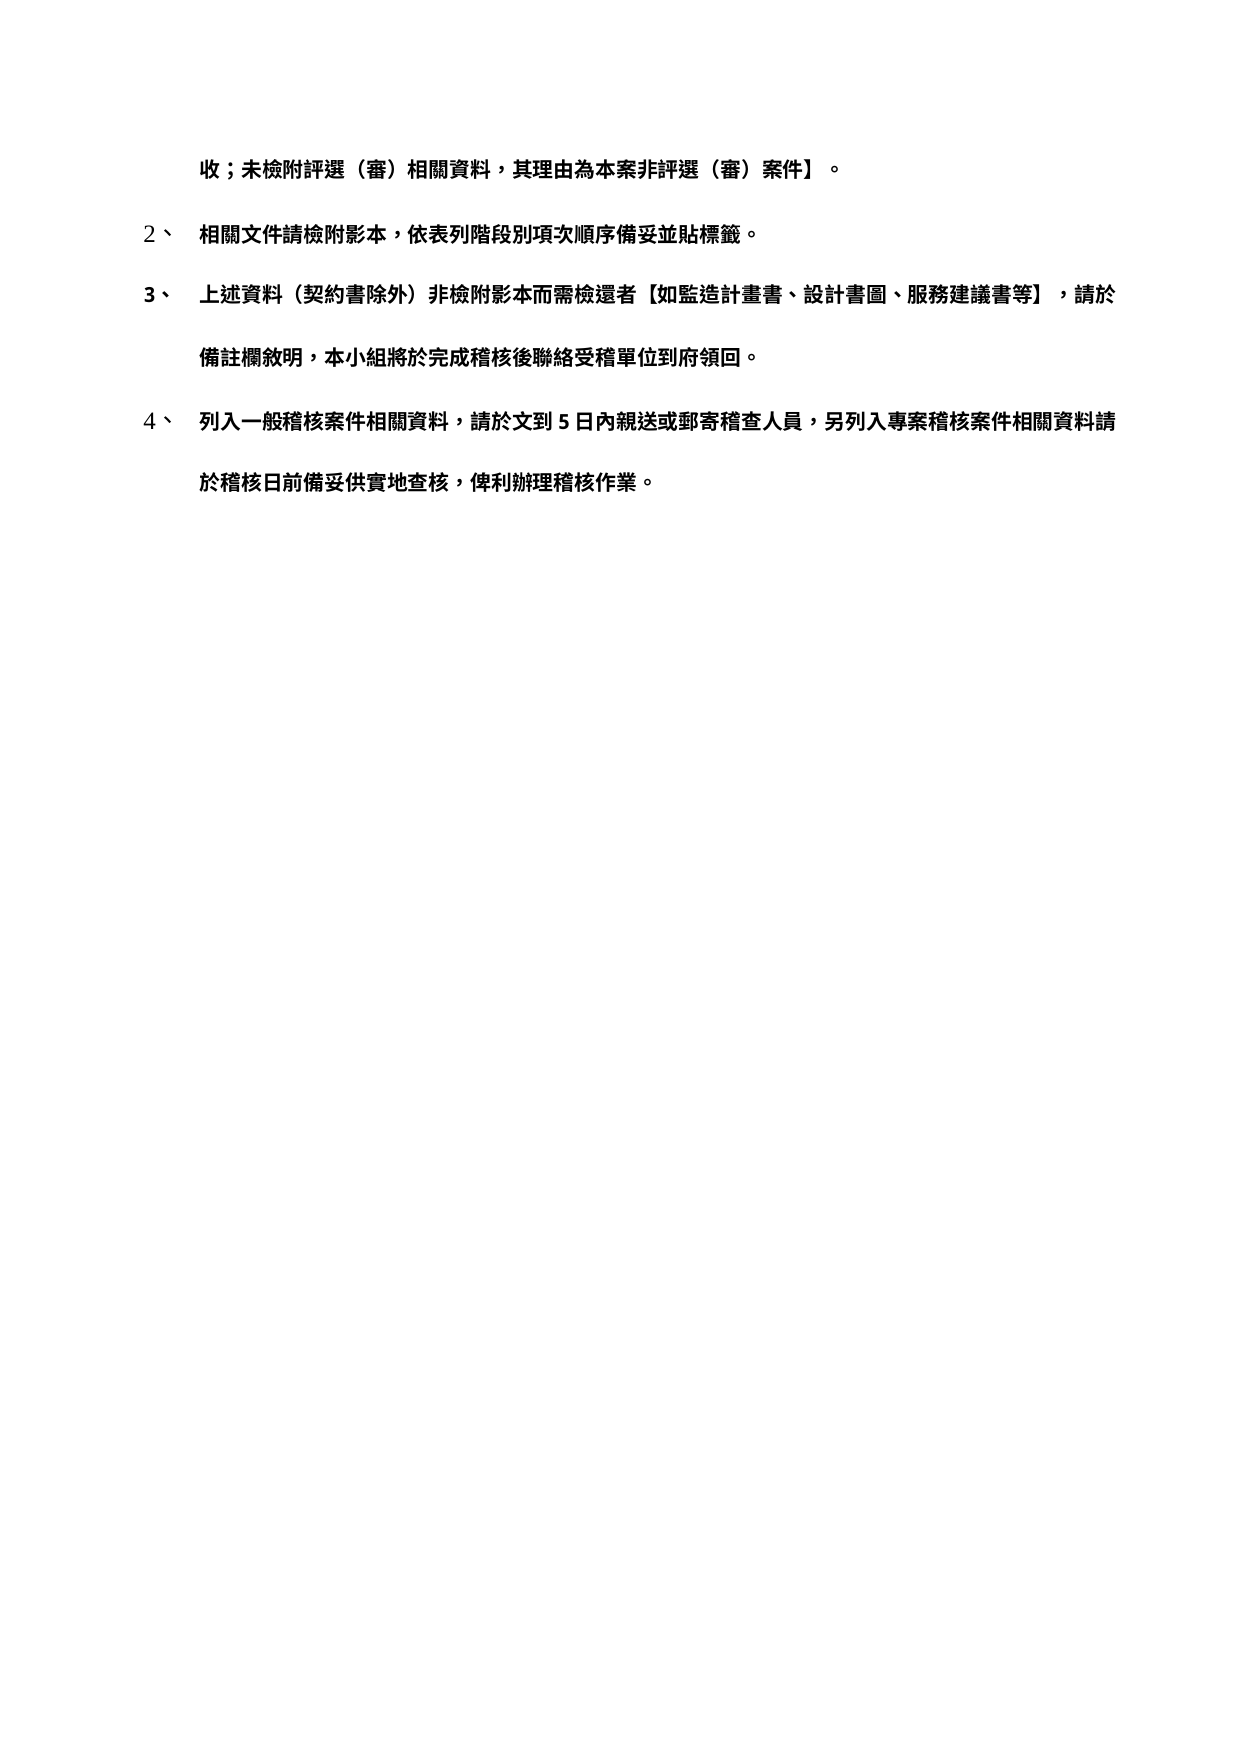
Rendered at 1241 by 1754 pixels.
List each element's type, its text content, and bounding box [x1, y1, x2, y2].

list 相關文件請檢附影本，依表列階段別項次順序備妥並貼標籤。 [143, 189, 1122, 252]
list 列入一般稽核案件相關資料，請於文到5日內親送或郵寄稽查人員，另列入專案稽核案件相關資料請於稽核日前備妥供實地查核，俾利辦理稽核作業。 [143, 377, 1122, 502]
list 上述資料（契約書除外）非檢附影本而需檢還者【如監造計畫書、設計書圖、服務建議書等】，請於備註欄敘明，本小組將於完成稽核後聯絡受稽單位到府領回。 [143, 252, 1122, 377]
list 收；未檢附評選（審）相關資料，其理由為本案非評選（審）案件】。 [143, 127, 1122, 189]
